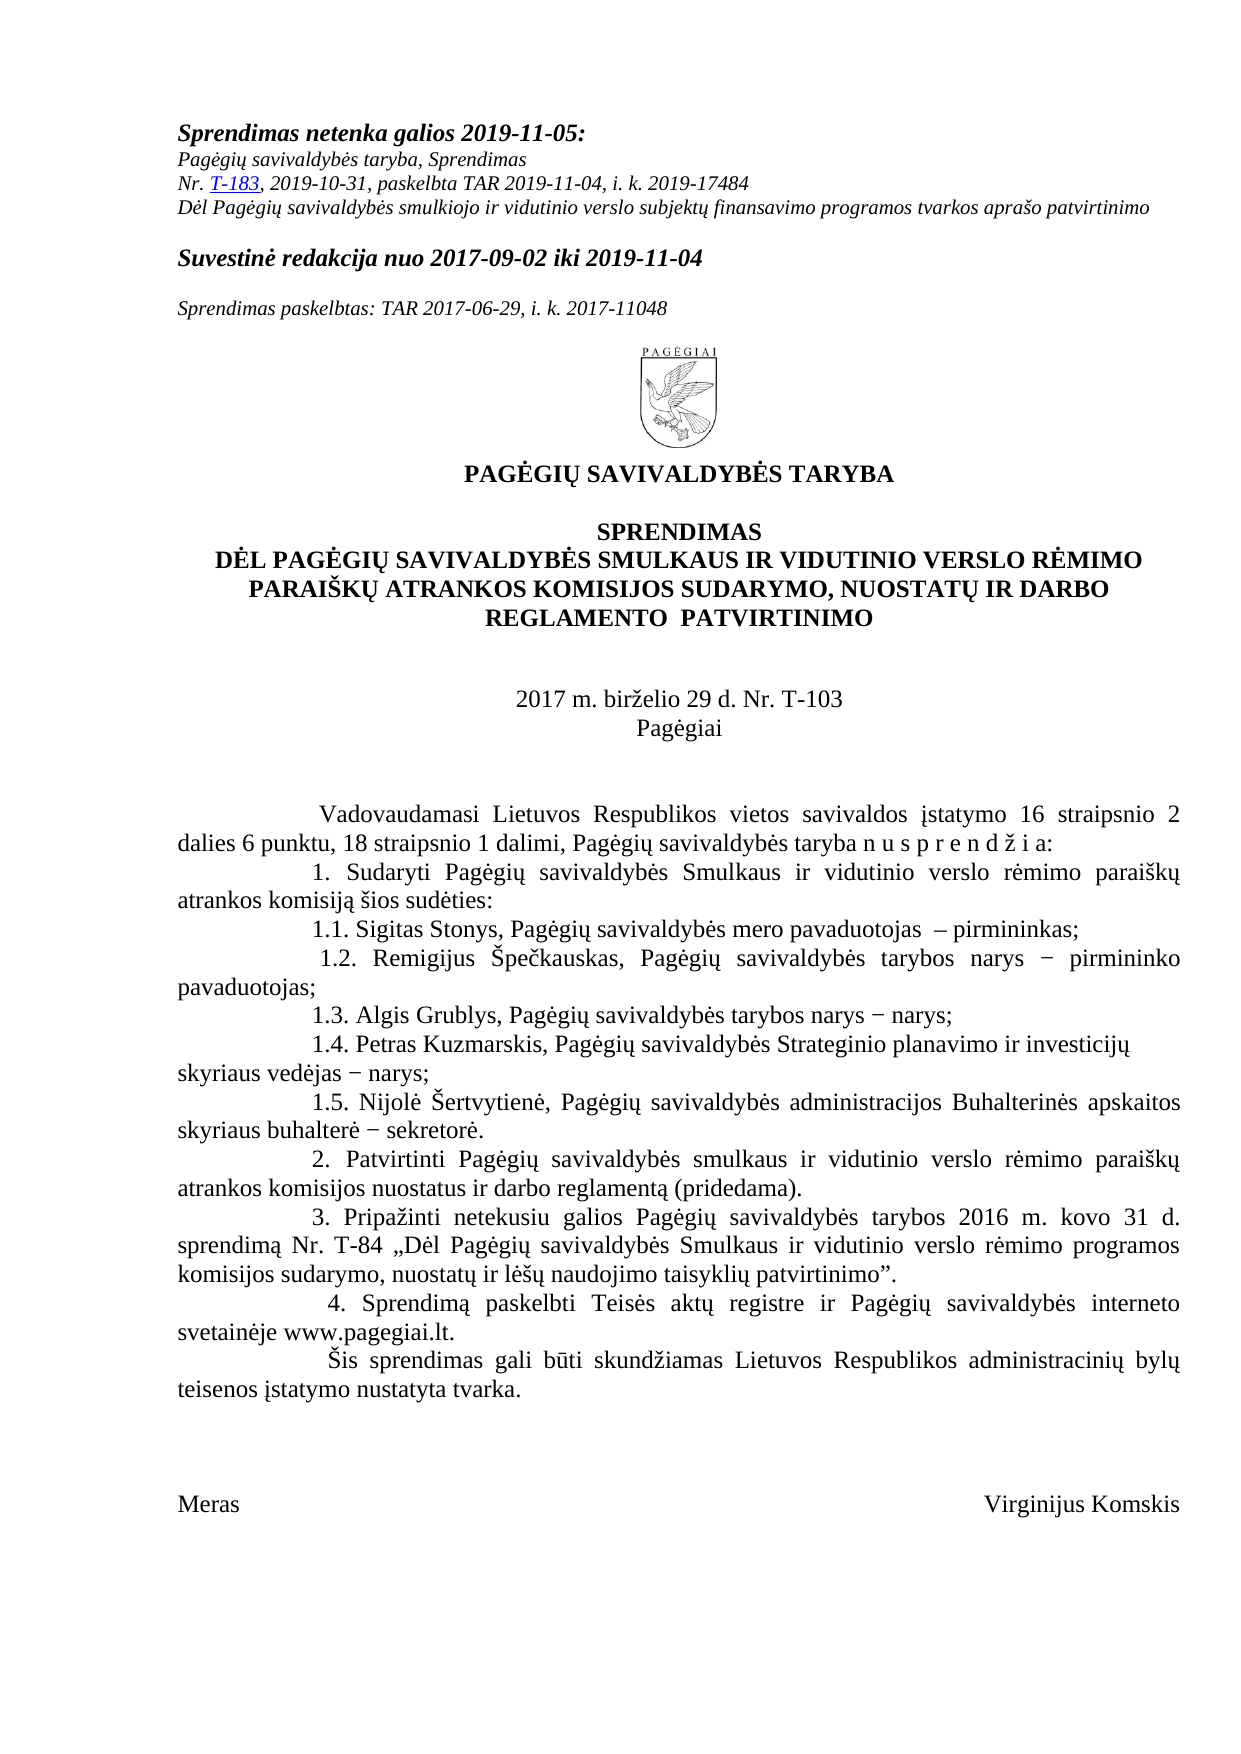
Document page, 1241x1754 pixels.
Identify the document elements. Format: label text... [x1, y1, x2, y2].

text sprendimas [177, 517, 1181, 545]
text Dėl Pagėgių savivaldybės smulkiojo ir vidutinio verslo subjektų finansavimo programos tvarkos aprašo patvirtinimo [177, 195, 1181, 219]
text Nr. T-183, 2019-10-31, paskelbta TAR 2019-11-04, i. k. 2019-17484 [177, 171, 1181, 195]
text Vadovaudamasi Lietuvos Respublikos vietos savivaldos įstatymo 16 straipsnio 2 dalies 6 punktu, 18 straipsnio 1 dalimi, Pagėgių savivaldybės taryba n u s p r e n d ž i a: [177, 799, 1181, 857]
text skyriaus vedėjas − narys; [177, 1058, 1181, 1087]
text Meras Virginijus Komskis [177, 1489, 1181, 1518]
text 1.4. Petras Kuzmarskis, Pagėgių savivaldybės Strateginio planavimo ir investicijų [312, 1029, 1181, 1058]
text Pagėgiai [177, 713, 1181, 742]
text Sprendimas netenka galios 2019-11-05: [177, 118, 1181, 147]
text 2. Patvirtinti Pagėgių savivaldybės smulkaus ir vidutinio verslo rėmimo paraiškų atrankos komisijos nuostatus ir darbo reglamentą (pridedama). [177, 1144, 1181, 1202]
text Sprendimas paskelbtas: TAR 2017-06-29, i. k. 2017-11048 [177, 296, 1181, 320]
text Pagėgių savivaldybės taryba [177, 459, 1181, 488]
text DĖL PAGĖGIŲ SAVIVALDYBĖS SMULKAUS IR VIDUTINIO VERSLO RĖMIMO Paraiškų atrankos KOMISIJOS SUDARYMO, nuostatų ir darbo reglamento PATVIRTINIMO [177, 545, 1181, 632]
text 1.1. Sigitas Stonys, Pagėgių savivaldybės mero pavaduotojas – pirmininkas; [312, 914, 1181, 943]
text Suvestinė redakcija nuo 2017-09-02 iki 2019-11-04 [177, 243, 1181, 272]
text 1.5. Nijolė Šertvytienė, Pagėgių savivaldybės administracijos Buhalterinės apskaitos skyriaus buhalterė − sekretorė. [177, 1087, 1181, 1144]
text 1. Sudaryti Pagėgių savivaldybės Smulkaus ir vidutinio verslo rėmimo paraiškų atrankos komisiją šios sudėties: [177, 857, 1181, 914]
text Pagėgių savivaldybės taryba, Sprendimas [177, 147, 1181, 171]
text Šis sprendimas gali būti skundžiamas Lietuvos Respublikos administracinių bylų teisenos įstatymo nustatyta tvarka. [177, 1346, 1181, 1403]
text 1.3. Algis Grublys, Pagėgių savivaldybės tarybos narys − narys; [312, 1001, 1181, 1029]
text 4. Sprendimą paskelbti Teisės aktų registre ir Pagėgių savivaldybės interneto svetainėje www.pagegiai.lt. [177, 1288, 1181, 1346]
text 2017 m. birželio 29 d. Nr. T-103 [177, 684, 1181, 713]
text 1.2. Remigijus Špečkauskas, Pagėgių savivaldybės tarybos narys − pirmininko pavaduotojas; [177, 943, 1181, 1001]
text 3. Pripažinti netekusiu galios Pagėgių savivaldybės tarybos 2016 m. kovo 31 d. sprendimą Nr. T-84 „Dėl Pagėgių savivaldybės Smulkaus ir vidutinio verslo rėmimo programos komisijos sudarymo, nuostatų ir lėšų naudojimo taisyklių patvirtinimo”. [177, 1202, 1181, 1288]
